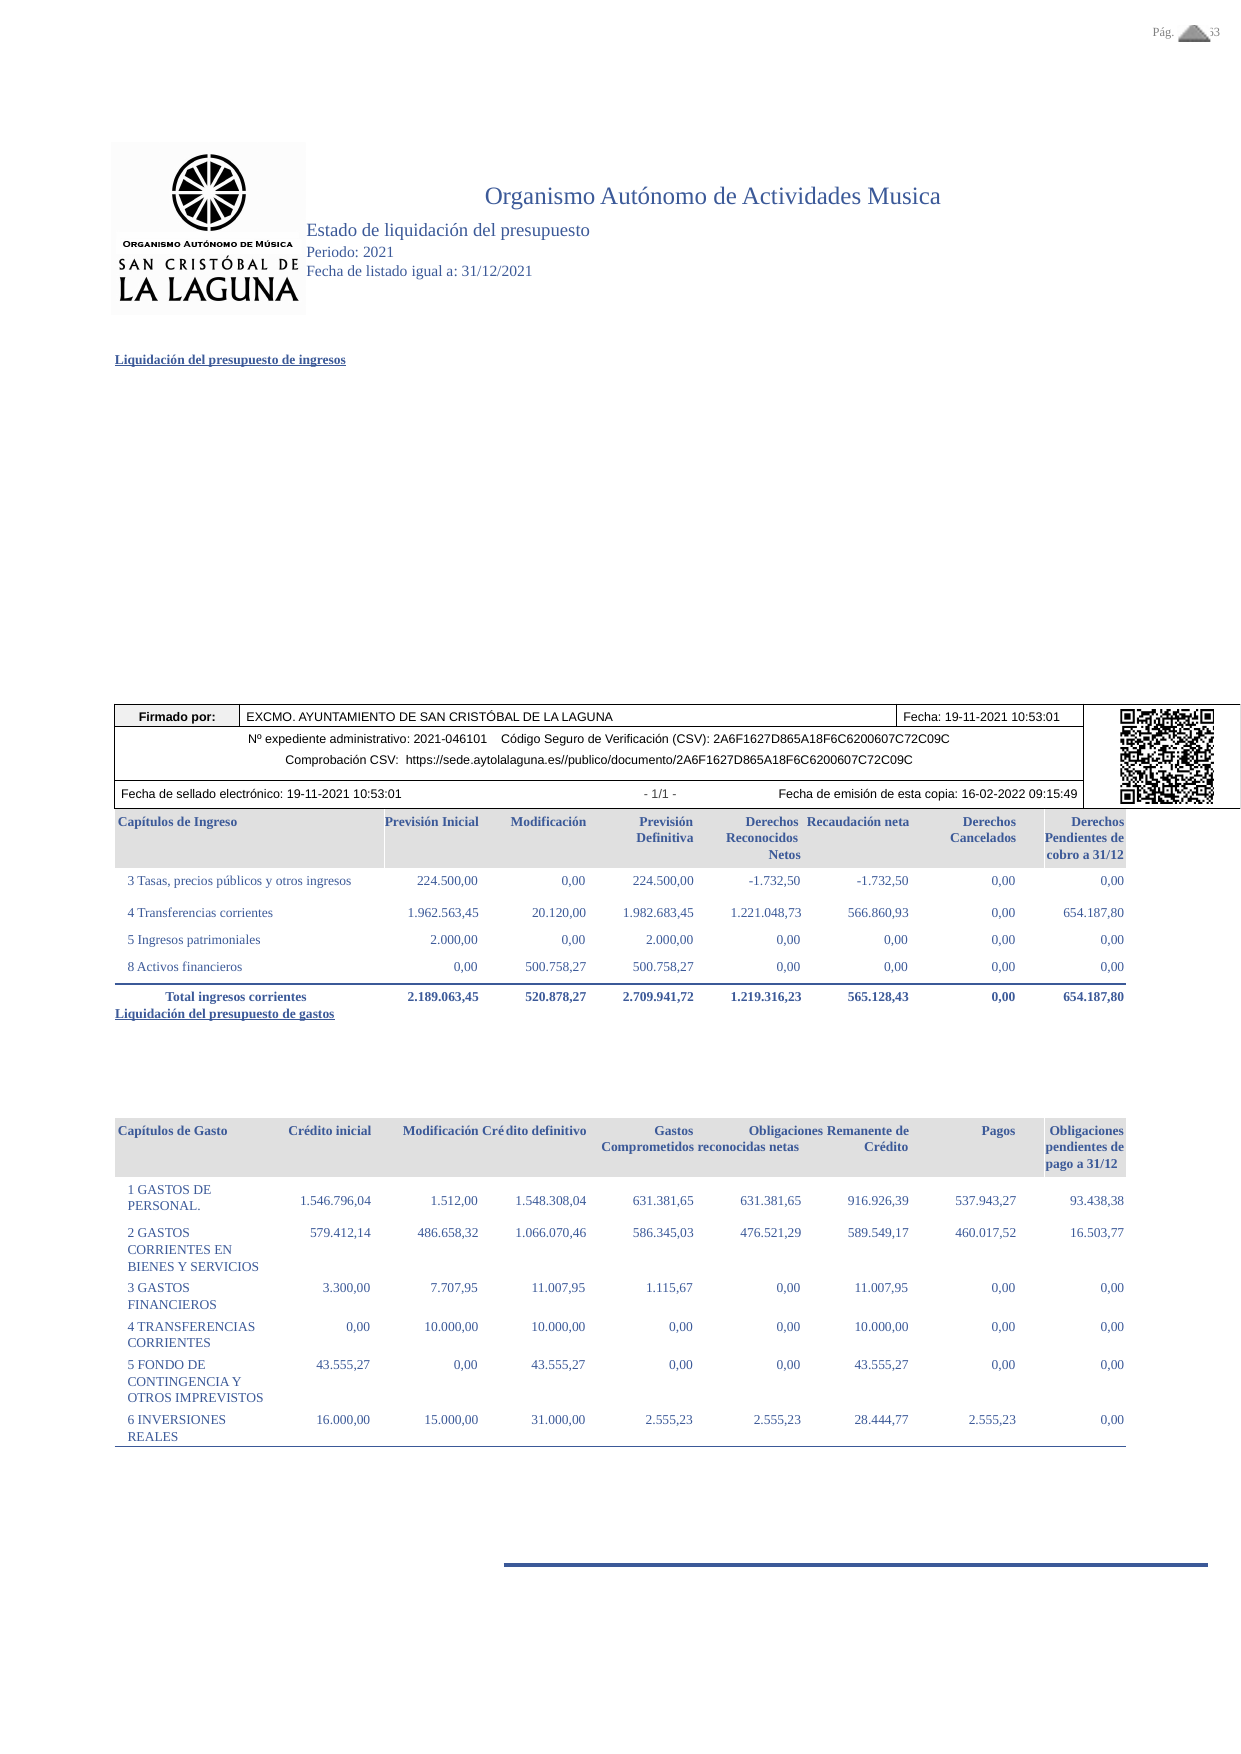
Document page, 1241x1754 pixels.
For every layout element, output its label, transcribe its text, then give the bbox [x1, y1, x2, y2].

table_cell 631.381,65 [601, 1177, 740, 1221]
text Periodo: 2021 [306, 242, 1134, 260]
table_cell 43.555,27 [513, 1353, 601, 1407]
table_cell 6 INVERSIONES REALES [115, 1408, 288, 1446]
table_cell 224.500,00 [623, 869, 726, 900]
table_cell 1.219.316,23 [726, 985, 827, 1118]
table_cell 0,00 [1045, 1353, 1126, 1407]
table_cell 0,00 [1045, 869, 1126, 900]
table_cell Capítulos de Gasto [115, 1118, 288, 1177]
table_header Derechos Pendientes de cobro a 31/12 [1045, 809, 1126, 868]
table_cell 10.000,00 [403, 1314, 513, 1352]
table_cell Pagos [950, 1118, 1044, 1177]
table_cell 1.221.048,73 [726, 900, 827, 927]
table_cell 2.555,23 [950, 1408, 1044, 1446]
table_header Recaudación neta [827, 809, 950, 868]
table_header Firmado por: [115, 705, 239, 726]
table_header Previsión Inicial [385, 809, 513, 868]
table_cell 224.500,00 [385, 869, 513, 900]
text Organismo Autónomo de Actividades Musica [306, 181, 1119, 209]
table_cell 1.962.563,45 [385, 900, 513, 927]
table_cell 16.000,00 [288, 1408, 403, 1446]
table_cell 43.555,27 [288, 1353, 403, 1407]
table_cell 1.066.070,46 [513, 1221, 601, 1276]
table_header EXCMO. AYUNTAMIENTO DE SAN CRISTÓBAL DE LA LAGUNA [240, 705, 896, 726]
table_cell Obligaciones pendientes de pago a 31/12 [1045, 1118, 1126, 1177]
table_header Derechos Cancelados [950, 809, 1044, 868]
table_cell 1.512,00 [403, 1177, 513, 1221]
table_cell 0,00 [740, 1353, 827, 1407]
table_cell 3.300,00 [288, 1276, 403, 1314]
table_header Previsión Definitiva [623, 809, 726, 868]
table_cell Crédito inicial [288, 1118, 403, 1177]
table_cell 916.926,39 [827, 1177, 950, 1221]
table_cell 0,00 [601, 1353, 740, 1407]
table_cell 579.412,14 [288, 1221, 403, 1276]
table_cell 0,00 [950, 900, 1044, 927]
table_cell 2 GASTOS CORRIENTES EN BIENES Y SERVICIOS [115, 1221, 288, 1276]
table_cell 0,00 [385, 955, 513, 983]
table_cell 537.943,27 [950, 1177, 1044, 1221]
table_cell 8 Activos financieros [115, 955, 384, 983]
table_header Modificación [513, 809, 623, 868]
table_cell 4 TRANSFERENCIAS CORRIENTES [115, 1314, 288, 1352]
table_cell 5 FONDO DE CONTINGENCIA Y OTROS IMPREVISTOS [115, 1353, 288, 1407]
table_cell Total ingresos corrientes Liquidación del presupuesto de gastos [115, 985, 384, 1118]
table_cell 500.758,27 [623, 955, 726, 983]
table_cell Gastos Obligaciones Comprometidos reconocidas netas [601, 1118, 827, 1177]
table_cell 2.555,23 [740, 1408, 827, 1446]
table_cell 0,00 [726, 928, 827, 954]
table_cell 28.444,77 [827, 1408, 950, 1446]
table_header Derechos Reconocidos Netos [726, 809, 827, 868]
table_cell 0,00 [1045, 955, 1126, 983]
table_cell 460.017,52 [950, 1221, 1044, 1276]
table_cell 500.758,27 [513, 955, 623, 983]
table_cell 2.000,00 [623, 928, 726, 954]
table_cell 0,00 [950, 955, 1044, 983]
table_cell -1.732,50 [827, 869, 950, 900]
table_cell 0,00 [1045, 1276, 1126, 1314]
table_cell 43.555,27 [827, 1353, 950, 1407]
table_cell 0,00 [740, 1276, 827, 1314]
table_cell 4 Transferencias corrientes [115, 900, 384, 927]
table_cell 20.120,00 [513, 900, 623, 927]
table_cell 654.187,80 [1045, 900, 1126, 927]
table_cell 2.189.063,45 [385, 985, 513, 1118]
table_cell 0,00 [403, 1353, 513, 1407]
table_cell 0,00 [288, 1314, 403, 1352]
table_cell 0,00 [726, 955, 827, 983]
table_cell 476.521,29 [740, 1221, 827, 1276]
table_cell 15.000,00 [403, 1408, 513, 1446]
table_cell 1.548.308,04 [513, 1177, 601, 1221]
table_cell 10.000,00 [513, 1314, 601, 1352]
table_cell 0,00 [950, 1314, 1044, 1352]
table_cell 654.187,80 [1045, 985, 1126, 1118]
table_cell 7.707,95 [403, 1276, 513, 1314]
table_cell 0,00 [513, 869, 623, 900]
table_cell 0,00 [1045, 928, 1126, 954]
table_cell 0,00 [513, 928, 623, 954]
table_cell 0,00 [740, 1314, 827, 1352]
table_cell 5 Ingresos patrimoniales [115, 928, 384, 954]
table_cell 486.658,32 [403, 1221, 513, 1276]
table_cell 2.709.941,72 [623, 985, 726, 1118]
table_cell 0,00 [601, 1314, 740, 1352]
table_cell 0,00 [950, 1276, 1044, 1314]
table_cell 1 GASTOS DE PERSONAL. [115, 1177, 288, 1221]
table_cell Remanente de Crédito [827, 1118, 950, 1177]
table_cell dito definitivo [513, 1118, 601, 1177]
table_cell 0,00 [950, 985, 1044, 1118]
table_cell 3 Tasas, precios públicos y otros ingresos [115, 869, 384, 900]
table_cell 0,00 [827, 928, 950, 954]
table_header Fecha: 19-11-2021 10:53:01 [897, 705, 1083, 726]
table_cell 586.345,03 [601, 1221, 740, 1276]
table_cell 0,00 [950, 1353, 1044, 1407]
table_cell 631.381,65 [740, 1177, 827, 1221]
table_cell 0,00 [950, 869, 1044, 900]
table_cell -1.732,50 [726, 869, 827, 900]
table_cell 10.000,00 [827, 1314, 950, 1352]
table_cell 566.860,93 [827, 900, 950, 927]
table_cell 31.000,00 [513, 1408, 601, 1446]
table_cell 16.503,77 [1045, 1221, 1126, 1276]
table_cell 2.000,00 [385, 928, 513, 954]
table_cell 1.115,67 [601, 1276, 740, 1314]
text Estado de liquidación del presupuesto [306, 219, 1134, 241]
table_cell 0,00 [1045, 1408, 1126, 1446]
table_cell 1.982.683,45 [623, 900, 726, 927]
table_cell 2.555,23 [601, 1408, 740, 1446]
table_cell 3 GASTOS FINANCIEROS [115, 1276, 288, 1314]
table_header [1084, 705, 1240, 808]
table_cell 520.878,27 [513, 985, 623, 1118]
table_cell 0,00 [827, 955, 950, 983]
text Liquidación del presupuesto de ingresos [114, 352, 1134, 367]
table_cell 1.546.796,04 [288, 1177, 403, 1221]
table_cell 565.128,43 [827, 985, 950, 1118]
table_cell 93.438,38 [1045, 1177, 1126, 1221]
table_cell Nº expediente administrativo: 2021-046101 Código Seguro de Verificación (CSV): 2A6F1627D865A18F6C6200607C72C09C Comprobación CSV: https://sede.aytolalaguna.es//publico/documento/2A6F1627D865A18F6C6200607C72C09C [115, 727, 1083, 780]
table_cell Modificación Cré [403, 1118, 513, 1177]
table_cell Fecha de sellado electrónico: 19-11-2021 10:53:01 - 1/1 - Fecha de emisión de esta copia: 16-02-2022 09:15:49 [115, 781, 1083, 808]
table_cell 11.007,95 [827, 1276, 950, 1314]
table_cell 589.549,17 [827, 1221, 950, 1276]
table_header Capítulos de Ingreso [115, 809, 384, 868]
text Fecha de listado igual a: 31/12/2021 [306, 262, 1134, 280]
table_cell 0,00 [1045, 1314, 1126, 1352]
table_cell 11.007,95 [513, 1276, 601, 1314]
table_cell 0,00 [950, 928, 1044, 954]
